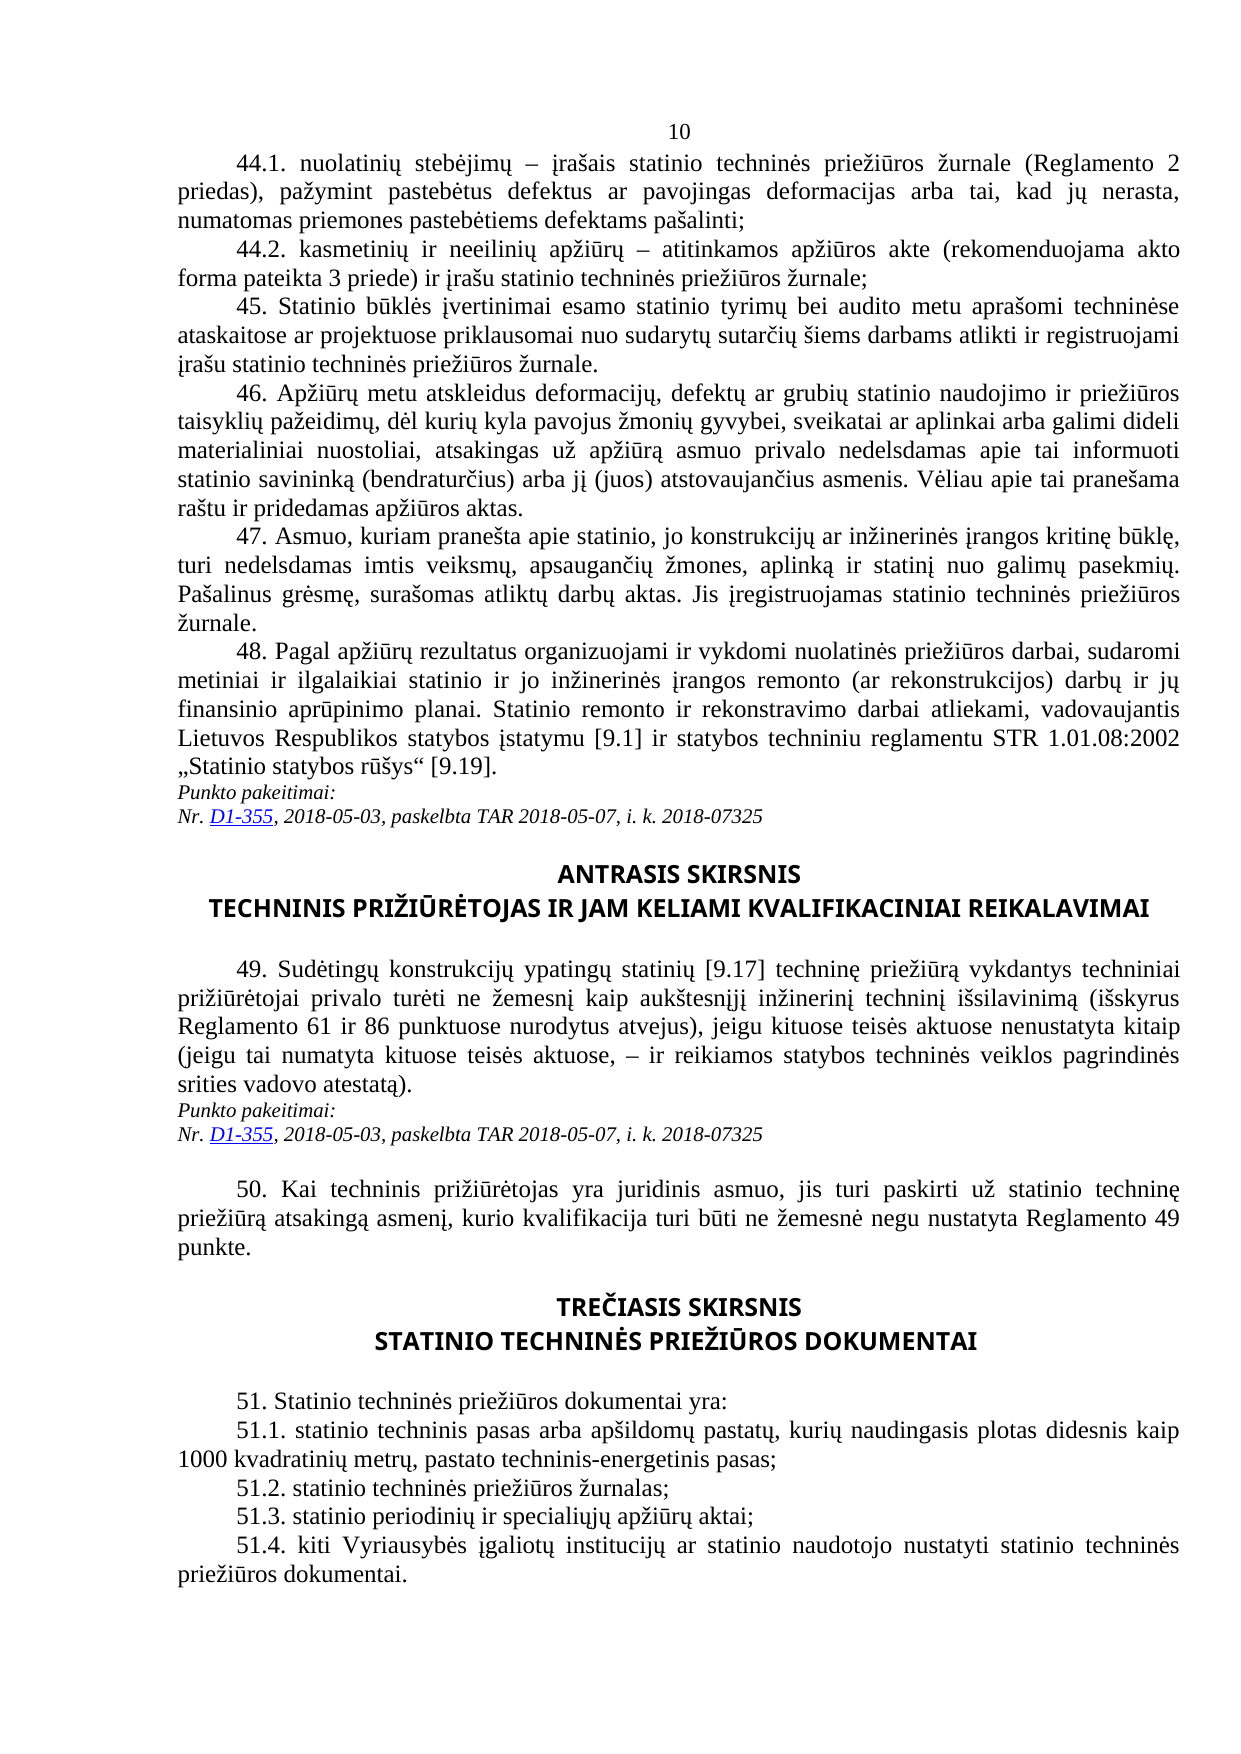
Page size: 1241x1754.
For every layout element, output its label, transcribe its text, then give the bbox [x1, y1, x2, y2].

text Antrasis skirsnis [177, 857, 1181, 891]
text 51.2. statinio techninės priežiūros žurnalas; [177, 1473, 1181, 1501]
text 48. Pagal apžiūrų rezultatus organizuojami ir vykdomi nuolatinės priežiūros darbai, sudaromi metiniai ir ilgalaikiai statinio ir jo inžinerinės įrangos remonto (ar rekonstrukcijos) darbų ir jų finansinio aprūpinimo planai. Statinio remonto ir rekonstravimo darbai atliekami, vadovaujantis Lietuvos Respublikos statybos įstatymu [9.1] ir statybos techniniu reglamentu STR 1.01.08:2002 „Statinio statybos rūšys“ [9.19]. [177, 636, 1181, 780]
text 47. Asmuo, kuriam pranešta apie statinio, jo konstrukcijų ar inžinerinės įrangos kritinę būklę, turi nedelsdamas imtis veiksmų, apsaugančių žmones, aplinką ir statinį nuo galimų pasekmių. Pašalinus grėsmę, surašomas atliktų darbų aktas. Jis įregistruojamas statinio techninės priežiūros žurnale. [177, 521, 1181, 636]
text Punkto pakeitimai: [177, 1098, 1181, 1122]
text 46. Apžiūrų metu atskleidus deformacijų, defektų ar grubių statinio naudojimo ir priežiūros taisyklių pažeidimų, dėl kurių kyla pavojus žmonių gyvybei, sveikatai ar aplinkai arba galimi dideli materialiniai nuostoliai, atsakingas už apžiūrą asmuo privalo nedelsdamas apie tai informuoti statinio savininką (bendraturčius) arba jį (juos) atstovaujančius asmenis. Vėliau apie tai pranešama raštu ir pridedamas apžiūros aktas. [177, 378, 1181, 521]
text 44.2. kasmetinių ir neeilinių apžiūrų – atitinkamos apžiūros akte (rekomenduojama akto forma pateikta 3 priede) ir įrašu statinio techninės priežiūros žurnale; [177, 234, 1181, 291]
text 51.3. statinio periodinių ir specialiųjų apžiūrų aktai; [177, 1501, 1181, 1530]
text Statinio techninės priežiūros dokumentai [177, 1323, 1181, 1358]
text 45. Statinio būklės įvertinimai esamo statinio tyrimų bei audito metu aprašomi techninėse ataskaitose ar projektuose priklausomai nuo sudarytų sutarčių šiems darbams atlikti ir registruojami įrašu statinio techninės priežiūros žurnale. [177, 291, 1181, 378]
text Nr. D1-355, 2018-05-03, paskelbta TAR 2018-05-07, i. k. 2018-07325 [177, 804, 1181, 828]
text 49. Sudėtingų konstrukcijų ypatingų statinių [9.17] techninę priežiūrą vykdantys techniniai prižiūrėtojai privalo turėti ne žemesnį kaip aukštesnįjį inžinerinį techninį išsilavinimą (išskyrus Reglamento 61 ir 86 punktuose nurodytus atvejus), jeigu kituose teisės aktuose nenustatyta kitaip (jeigu tai numatyta kituose teisės aktuose, – ir reikiamos statybos techninės veiklos pagrindinės srities vadovo atestatą). [177, 954, 1181, 1098]
text 44.1. nuolatinių stebėjimų – įrašais statinio techninės priežiūros žurnale (Reglamento 2 priedas), pažymint pastebėtus defektus ar pavojingas deformacijas arba tai, kad jų nerasta, numatomas priemones pastebėtiems defektams pašalinti; [177, 148, 1181, 234]
text Nr. D1-355, 2018-05-03, paskelbta TAR 2018-05-07, i. k. 2018-07325 [177, 1122, 1181, 1146]
text Techninis prižiūrėtojas ir jam keliami kvalifikaciniai reikalavimai [177, 891, 1181, 925]
text 51.4. kiti Vyriausybės įgaliotų institucijų ar statinio naudotojo nustatyti statinio techninės priežiūros dokumentai. [177, 1530, 1181, 1588]
text 51. Statinio techninės priežiūros dokumentai yra: [177, 1386, 1181, 1415]
text 51.1. statinio techninis pasas arba apšildomų pastatų, kurių naudingasis plotas didesnis kaip 1000 kvadratinių metrų, pastato techninis-energetinis pasas; [177, 1415, 1181, 1473]
text Trečiasis skirsnis [177, 1289, 1181, 1323]
text 50. Kai techninis prižiūrėtojas yra juridinis asmuo, jis turi paskirti už statinio techninę priežiūrą atsakingą asmenį, kurio kvalifikacija turi būti ne žemesnė negu nustatyta Reglamento 49 punkte. [177, 1174, 1181, 1261]
text Punkto pakeitimai: [177, 780, 1181, 804]
